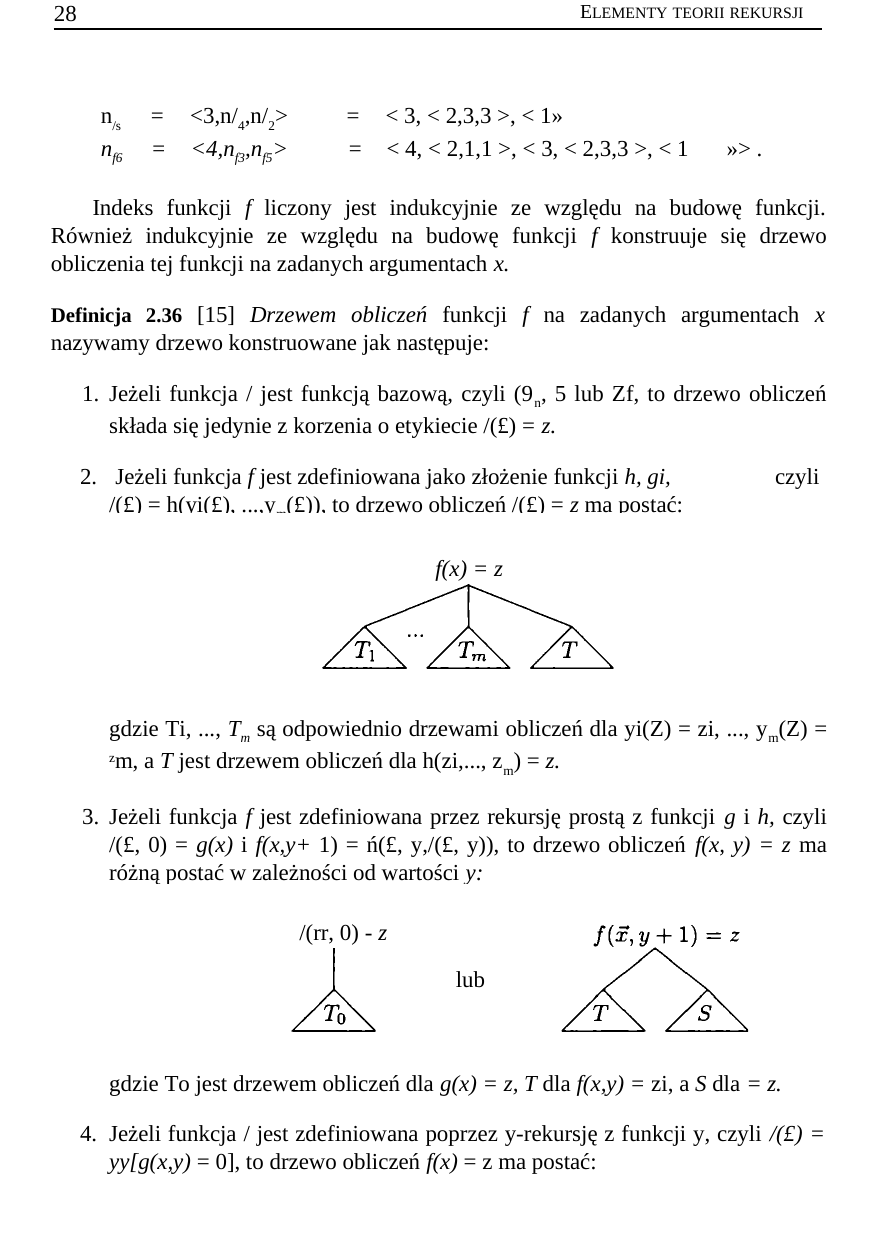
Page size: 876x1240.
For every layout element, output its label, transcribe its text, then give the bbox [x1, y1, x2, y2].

text /(rr, 0) - z [299, 919, 413, 945]
text Definicja 2.36 [15] Drzewem obliczeń funkcji f na zadanych argumentach x nazywamy drzewo konstruowane jak następuje: [51, 301, 827, 355]
text n/s = <3,n/4,n/2> = < 3, < 2,3,3 >, < 1» [51, 102, 827, 133]
text /(£) = h(yi(£), ...,ym(£)), to drzewo obliczeń /(£) = z ma postać: [51, 491, 827, 513]
text gdzie To jest drzewem obliczeń dla g(x) = z, T dla f(x,y) = zi, a S dla = z. [109, 1070, 827, 1096]
text gdzie Ti, ..., Tm są odpowiednio drzewami obliczeń dla yi(Z) = zi, ..., ym(Z) = zm, a T jest drzewem obliczeń dla h(zi,..., zm) = z. [109, 715, 827, 778]
list Jeżeli funkcja / jest funkcją bazową, czyli (9n, 5 lub Zf, to drzewo obliczeń składa się jedynie z korzenia o etykiecie /(£) = z. [82, 380, 827, 438]
list Jeżeli funkcja f jest zdefiniowana przez rekursję prostą z funkcji g i h, czyli /(£, 0) = g(x) i f(x,y+ 1) = ń(£, y,/(£, y)), to drzewo obliczeń f(x, y) = z ma różną postać w zależności od wartości y: [82, 803, 827, 884]
text lub [456, 967, 493, 993]
text nf6 = <4,nf3,nf5> = < 4, < 2,1,1 >, < 3, < 2,3,3 >, < 1 »> . [51, 135, 827, 166]
picture [561, 925, 749, 1032]
text Elementy teorii rekursji [580, 0, 824, 23]
picture [291, 948, 376, 1032]
text Indeks funkcji f liczony jest indukcyjnie ze względu na budowę funkcji. Również indukcyjnie ze względu na budowę funkcji f konstruuje się drzewo obliczenia tej funkcji na zadanych argumentach x. [51, 194, 827, 277]
text f(x) = z [435, 556, 524, 582]
picture [322, 584, 614, 669]
text 28 [51, 0, 79, 26]
list Jeżeli funkcja / jest zdefiniowana poprzez y-rekursję z funkcji y, czyli /(£) = yy[g(x,y) = 0], to drzewo obliczeń f(x) = z ma postać: [80, 1120, 827, 1174]
list Jeżeli funkcja f jest zdefiniowana jako złożenie funkcji h, gi, czyli [51, 463, 827, 489]
